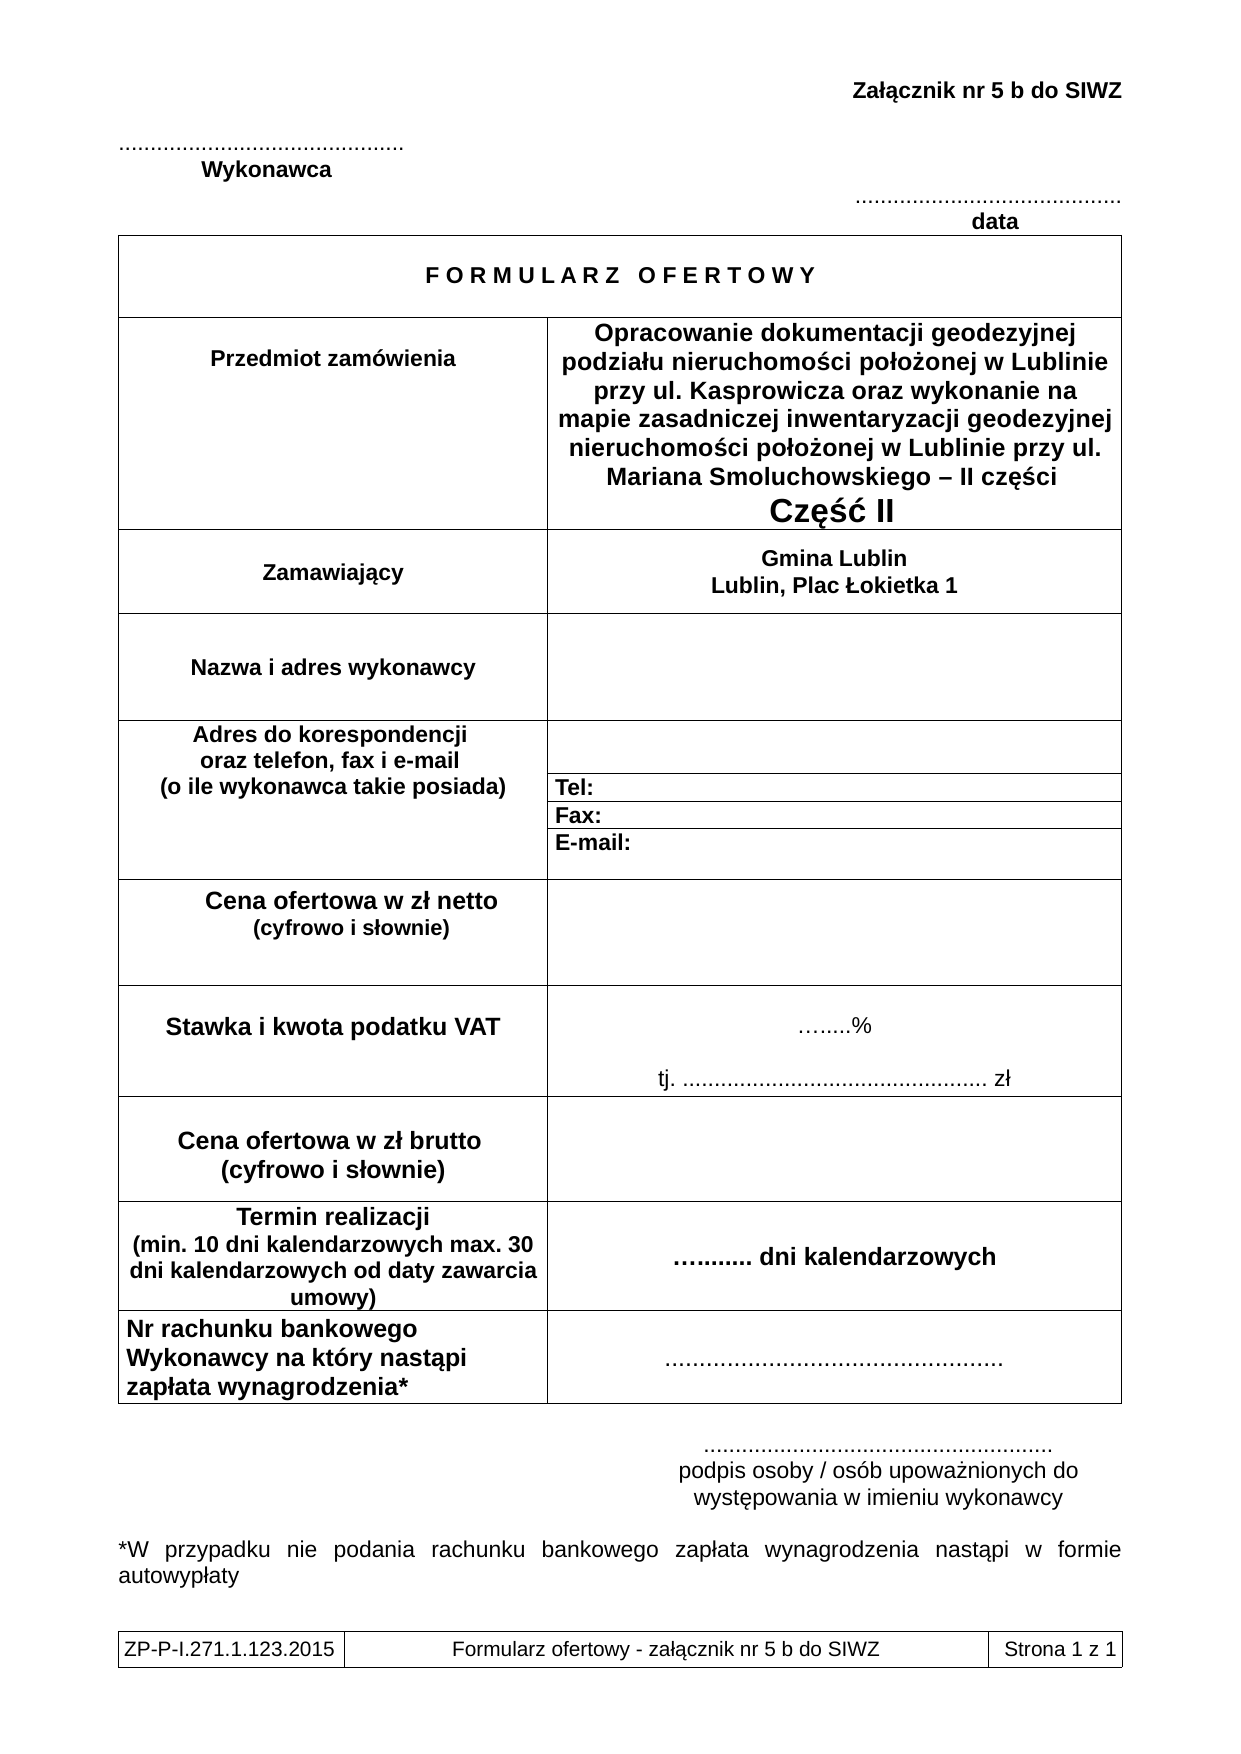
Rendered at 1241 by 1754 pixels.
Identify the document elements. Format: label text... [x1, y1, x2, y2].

table_cell Przedmiot zamówienia [119, 318, 547, 529]
table_cell [548, 614, 1121, 719]
table_cell Termin realizacji (min. 10 dni kalendarzowych max. 30 dni kalendarzowych od daty zawarcia umowy) [119, 1202, 547, 1310]
table_cell E-mail: [548, 829, 1121, 879]
text data [118, 208, 1122, 235]
table_cell Cena ofertowa w zł netto (cyfrowo i słownie) [119, 880, 547, 985]
table_cell [548, 721, 1121, 773]
text podpis osoby / osób upoważnionych do [561, 1457, 1122, 1483]
table_cell ................................................. [548, 1311, 1121, 1403]
table_cell Gmina Lublin Lublin, Plac Łokietka 1 [548, 530, 1121, 613]
table_cell …........ dni kalendarzowych [548, 1202, 1121, 1310]
text występowania w imieniu wykonawcy [561, 1483, 1122, 1510]
subtitle Załącznik nr 5 b do SIWZ [118, 77, 1122, 103]
text ....................................................... [561, 1431, 1122, 1457]
table_cell [548, 880, 1121, 985]
table_cell Adres do korespondencji oraz telefon, fax i e-mail (o ile wykonawca takie posiada) [119, 721, 547, 879]
text ............................................. [118, 129, 1122, 156]
table_cell Fax: [548, 802, 1121, 828]
table_cell Stawka i kwota podatku VAT [119, 986, 547, 1096]
table_cell Nazwa i adres wykonawcy [119, 614, 547, 719]
table_cell Opracowanie dokumentacji geodezyjnej podziału nieruchomości położonej w Lublinie przy ul. Kasprowicza oraz wykonanie na mapie zasadniczej inwentaryzacji geodezyjnej nieruchomości położonej w Lublinie przy ul. Mariana Smoluchowskiego – II części Część II [548, 318, 1121, 529]
table_cell Zamawiający [119, 530, 547, 613]
text *W przypadku nie podania rachunku bankowego zapłata wynagrodzenia nastąpi w formie autowypłaty [118, 1536, 1122, 1589]
text Wykonawca [118, 156, 1122, 182]
table_cell [548, 1097, 1121, 1201]
table_cell Nr rachunku bankowego Wykonawcy na który nastąpi zapłata wynagrodzenia* [119, 1311, 547, 1403]
table_cell Cena ofertowa w zł brutto (cyfrowo i słownie) [119, 1097, 547, 1201]
table_cell Tel: [548, 774, 1121, 801]
table_cell ….....% tj. ................................................ zł [548, 986, 1121, 1096]
text .......................................... [118, 182, 1122, 208]
table_header F O R M U L A R Z O F E R T O W Y [119, 236, 1121, 317]
